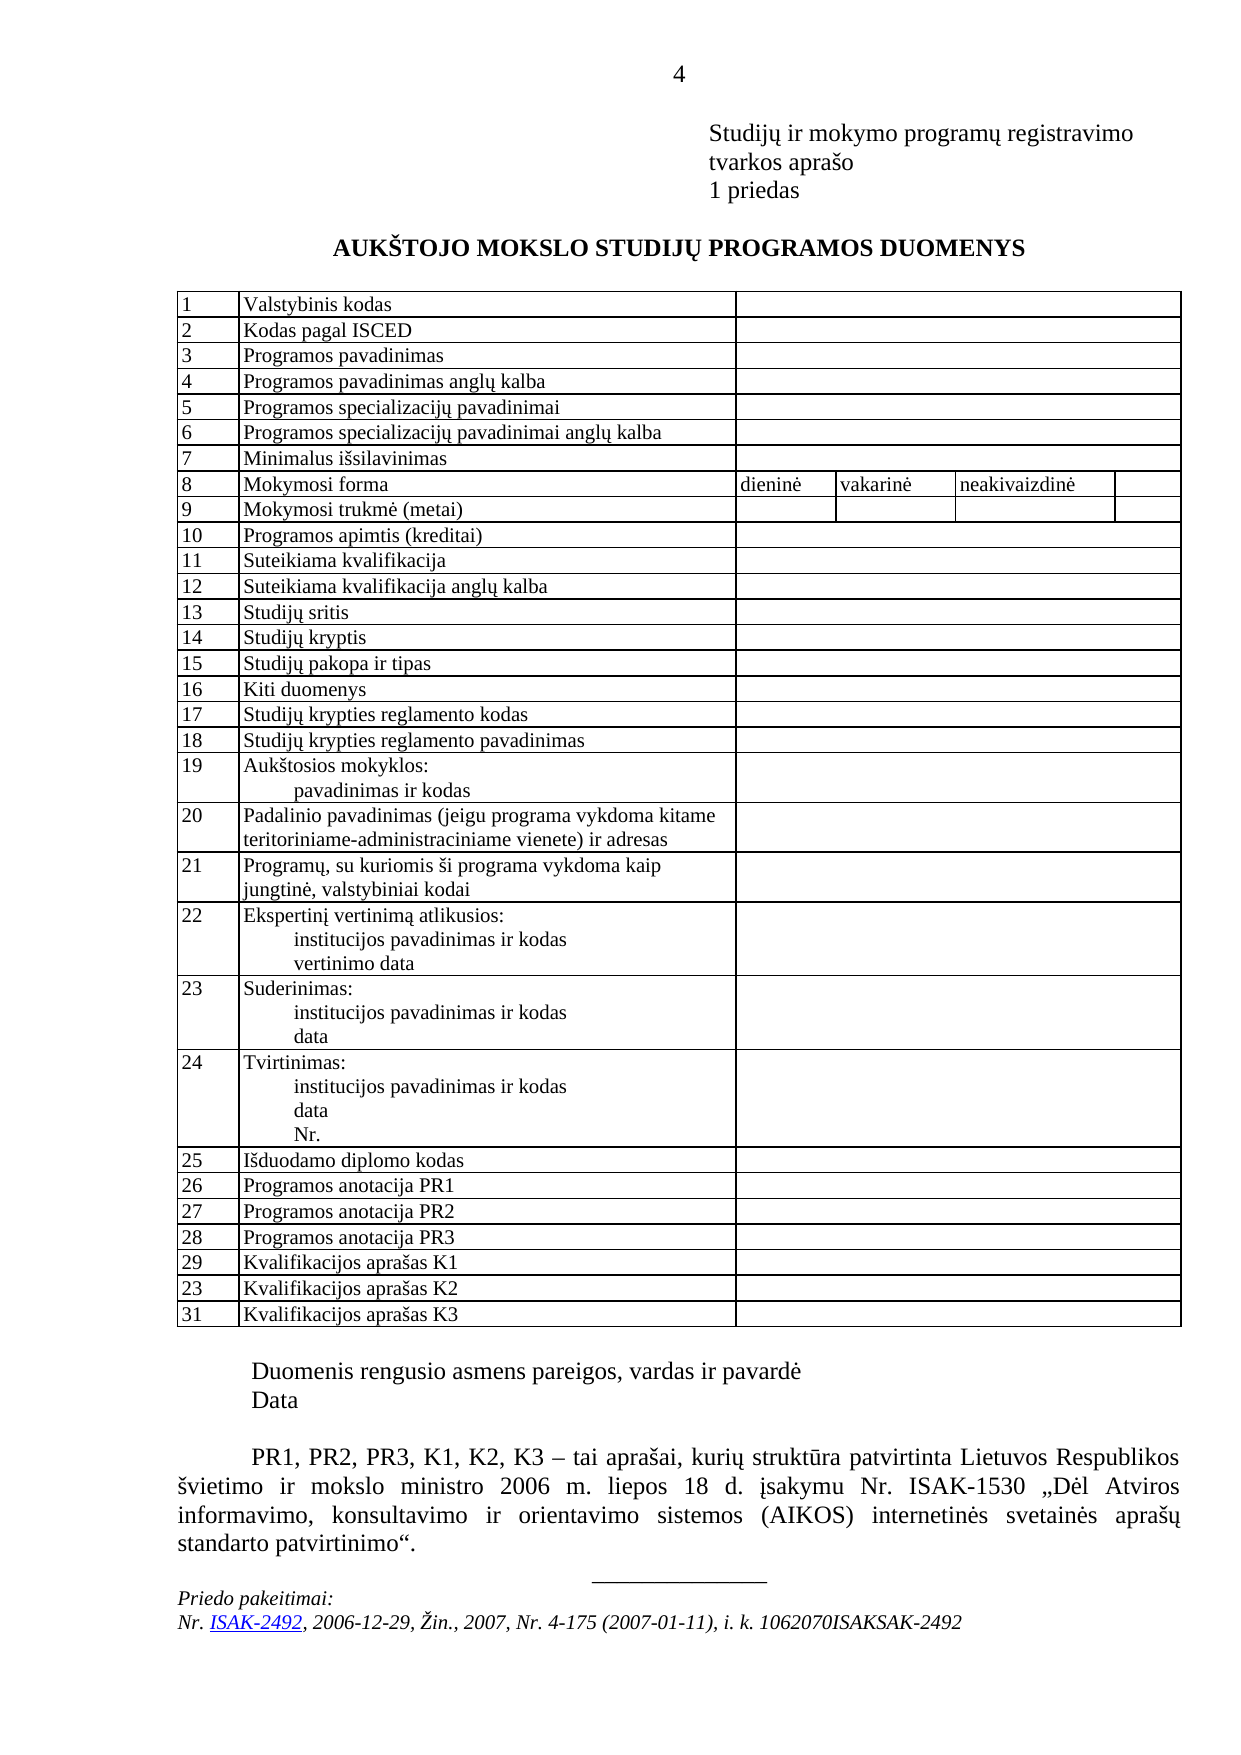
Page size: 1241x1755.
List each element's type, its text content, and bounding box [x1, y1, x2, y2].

table_cell 10 [178, 523, 238, 547]
table_cell Ekspertinį vertinimą atlikusios: institucijos pavadinimas ir kodas vertinimo data [240, 903, 735, 975]
table_cell 25 [178, 1148, 238, 1172]
table_cell 5 [178, 395, 238, 419]
table_cell Kiti duomenys [240, 677, 735, 701]
table_cell [737, 976, 1180, 1048]
table_cell 28 [178, 1225, 238, 1249]
table_cell [737, 1250, 1180, 1274]
table_cell Programos specializacijų pavadinimai anglų kalba [240, 420, 735, 444]
table_cell Programos pavadinimas [240, 343, 735, 367]
table_cell 4 [178, 369, 238, 393]
table_cell [737, 420, 1180, 444]
table_cell [737, 728, 1180, 752]
table_cell 6 [178, 420, 238, 444]
table_cell 18 [178, 728, 238, 752]
table_cell 11 [178, 548, 238, 572]
table_cell 13 [178, 600, 238, 624]
table_cell Padalinio pavadinimas (jeigu programa vykdoma kitame teritoriniame-administraciniame vienete) ir adresas [240, 803, 735, 851]
table_cell [737, 1050, 1180, 1146]
table_cell Minimalus išsilavinimas [240, 446, 735, 470]
table_cell [737, 677, 1180, 701]
table_cell [737, 497, 835, 521]
table_cell 7 [178, 446, 238, 470]
table_cell Tvirtinimas: institucijos pavadinimas ir kodas data Nr. [240, 1050, 735, 1146]
table_cell [737, 395, 1180, 419]
table_cell 3 [178, 343, 238, 367]
table_cell dieninė [737, 472, 835, 496]
table_cell Programos anotacija PR3 [240, 1225, 735, 1249]
table_cell Programų, su kuriomis ši programa vykdoma kaip jungtinė, valstybiniai kodai [240, 853, 735, 901]
table_cell [737, 600, 1180, 624]
table_cell [737, 343, 1180, 367]
table_header 1 [178, 292, 238, 316]
table_cell 14 [178, 625, 238, 649]
text Priedo pakeitimai: [177, 1586, 1181, 1610]
table_cell 17 [178, 702, 238, 726]
table_cell Kvalifikacijos aprašas K3 [240, 1302, 735, 1326]
table_cell [737, 369, 1180, 393]
text Data [177, 1385, 1181, 1413]
table_cell vakarinė [837, 472, 955, 496]
table_cell [737, 753, 1180, 802]
table_cell Kodas pagal ISCED [240, 318, 735, 342]
table_cell 26 [178, 1173, 238, 1197]
table_cell Programos specializacijų pavadinimai [240, 395, 735, 419]
table_cell [737, 803, 1180, 851]
table_cell 9 [178, 497, 238, 521]
table_cell [737, 446, 1180, 470]
table_cell neakivaizdinė [956, 472, 1114, 496]
table_cell Aukštosios mokyklos: pavadinimas ir kodas [240, 753, 735, 802]
table_cell [1116, 472, 1180, 496]
table_header [737, 292, 1180, 316]
table_cell [737, 853, 1180, 901]
table_cell 16 [178, 677, 238, 701]
table_cell 24 [178, 1050, 238, 1146]
table_cell 2 [178, 318, 238, 342]
table_cell [1116, 497, 1180, 521]
table_cell 20 [178, 803, 238, 851]
text tvarkos aprašo [177, 147, 1181, 176]
table_cell Studijų pakopa ir tipas [240, 651, 735, 675]
table_cell Kvalifikacijos aprašas K2 [240, 1276, 735, 1300]
table_cell Programos anotacija PR2 [240, 1199, 735, 1223]
table_cell [737, 1173, 1180, 1197]
table_cell [737, 523, 1180, 547]
table_cell Programos anotacija PR1 [240, 1173, 735, 1197]
table_cell [737, 548, 1180, 572]
table_cell Studijų krypties reglamento kodas [240, 702, 735, 726]
table_cell 23 [178, 1276, 238, 1300]
text PR1, PR2, PR3, K1, K2, K3 – tai aprašai, kurių struktūra patvirtinta Lietuvos Respublikos švietimo ir mokslo ministro 2006 m. liepos 18 d. įsakymu Nr. ISAK-1530 „Dėl Atviros informavimo, konsultavimo ir orientavimo sistemos (AIKOS) internetinės svetainės aprašų standarto patvirtinimo“. [177, 1442, 1181, 1557]
table_cell Išduodamo diplomo kodas [240, 1148, 735, 1172]
table_cell 23 [178, 976, 238, 1048]
table_cell [737, 1302, 1180, 1326]
table_cell [737, 903, 1180, 975]
table_cell 15 [178, 651, 238, 675]
table_cell 22 [178, 903, 238, 975]
table_cell [737, 1276, 1180, 1300]
table_cell [737, 1148, 1180, 1172]
table_cell [737, 702, 1180, 726]
table_cell [737, 651, 1180, 675]
table_cell Suteikiama kvalifikacija anglų kalba [240, 574, 735, 598]
table_cell Programos pavadinimas anglų kalba [240, 369, 735, 393]
text Studijų ir mokymo programų registravimo [709, 118, 1181, 147]
text Nr. ISAK-2492, 2006-12-29, Žin., 2007, Nr. 4-175 (2007-01-11), i. k. 1062070ISAKSAK-2492 [177, 1610, 1181, 1634]
text Duomenis rengusio asmens pareigos, vardas ir pavardė [177, 1356, 1181, 1385]
table_cell Mokymosi forma [240, 472, 735, 496]
table_cell Mokymosi trukmė (metai) [240, 497, 735, 521]
table_cell Suderinimas: institucijos pavadinimas ir kodas data [240, 976, 735, 1048]
table_cell 29 [178, 1250, 238, 1274]
table_cell 27 [178, 1199, 238, 1223]
table_cell Suteikiama kvalifikacija [240, 548, 735, 572]
table_header Valstybinis kodas [240, 292, 735, 316]
table_cell Studijų sritis [240, 600, 735, 624]
text ______________ [177, 1557, 1181, 1586]
table_cell Programos apimtis (kreditai) [240, 523, 735, 547]
table_cell [737, 318, 1180, 342]
table_cell Kvalifikacijos aprašas K1 [240, 1250, 735, 1274]
table_cell [737, 1225, 1180, 1249]
table_cell [737, 625, 1180, 649]
table_cell 31 [178, 1302, 238, 1326]
text AUKŠTOJO MOKSLO STUDIJŲ PROGRAMOS DUOMENYS [177, 233, 1181, 262]
table_cell Studijų kryptis [240, 625, 735, 649]
table_cell 12 [178, 574, 238, 598]
table_cell [737, 1199, 1180, 1223]
table_cell [737, 574, 1180, 598]
text 1 priedas [177, 176, 1181, 204]
table_cell 21 [178, 853, 238, 901]
table_cell 19 [178, 753, 238, 802]
table_cell Studijų krypties reglamento pavadinimas [240, 728, 735, 752]
table_cell [956, 497, 1114, 521]
table_cell [837, 497, 955, 521]
table_cell 8 [178, 472, 238, 496]
